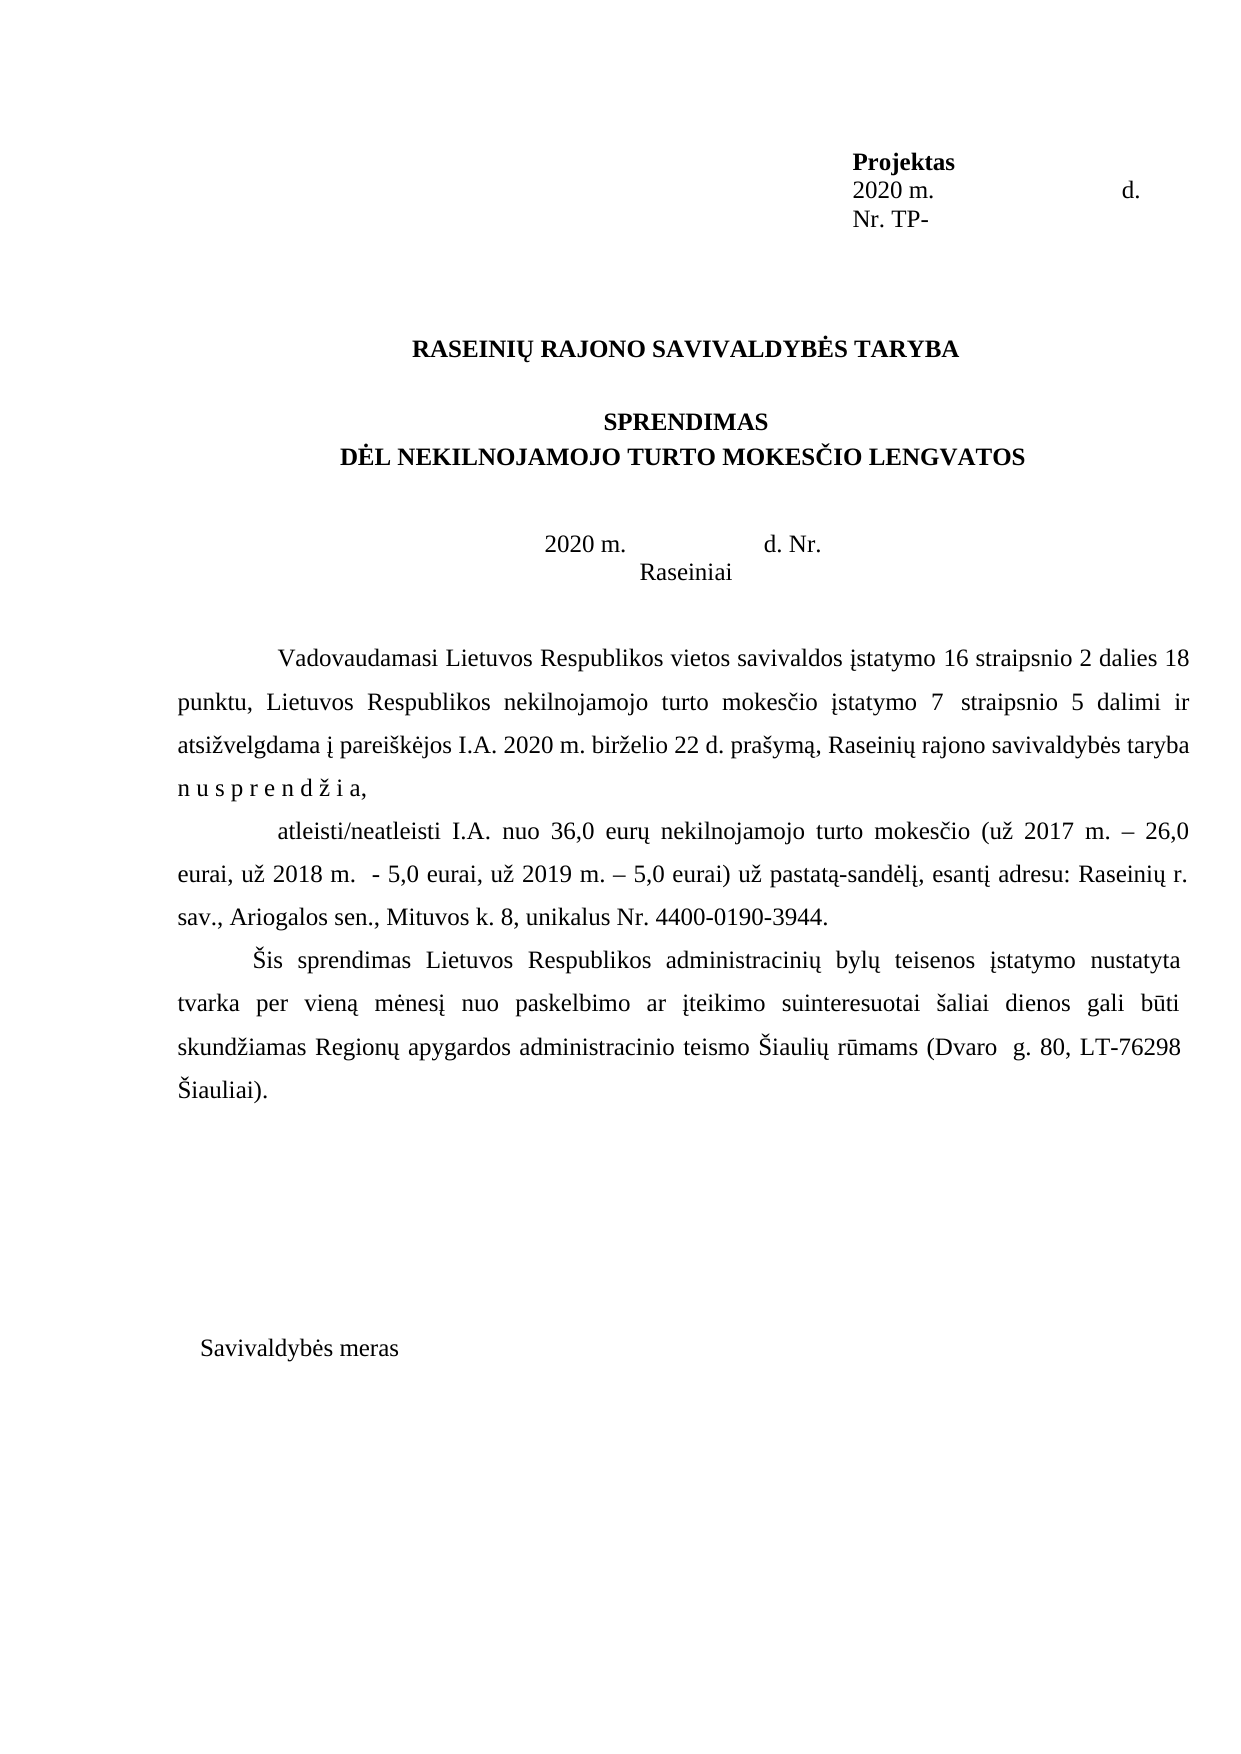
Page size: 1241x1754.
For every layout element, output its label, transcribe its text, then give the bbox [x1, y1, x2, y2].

text Projektas [177, 147, 1181, 176]
table_cell RASEINIŲ RAJONO SAVIVALDYBĖS TARYBA [177, 335, 1194, 407]
table_header [824, 1334, 1192, 1369]
table_header [177, 262, 1194, 334]
text Vadovaudamasi Lietuvos Respublikos vietos savivaldos įstatymo 16 straipsnio 2 dalies 18 punktu, Lietuvos Respublikos nekilnojamojo turto mokesčio įstatymo 7 straipsnio 5 dalimi ir atsižvelgdama į pareiškėjos I.A. 2020 m. birželio 22 d. prašymą, Raseinių rajono savivaldybės taryba n u s p r e n d ž i a, [177, 643, 1190, 802]
table_header Savivaldybės meras [189, 1334, 572, 1369]
text Šis sprendimas Lietuvos Respublikos administracinių bylų teisenos įstatymo nustatyta tvarka per vieną mėnesį nuo paskelbimo ar įteikimo suinteresuotai šaliai dienos gali būti skundžiamas Regionų apygardos administracinio teismo Šiaulių rūmams (Dvaro g. 80, LT-76298 Šiauliai). [177, 945, 1181, 1103]
table_cell SPRENDIMAS [177, 407, 1194, 442]
table_cell DĖL nekilnojamojo turto MOKESČIO lengvatOS [177, 443, 1194, 500]
table_header [573, 1334, 823, 1369]
text atleisti/neatleisti I.A. nuo 36,0 eurų nekilnojamojo turto mokesčio (už 2017 m. – 26,0 eurai, už 2018 m. - 5,0 eurai, už 2019 m. – 5,0 eurai) už pastatą-sandėlį, esantį adresu: Raseinių r. sav., Ariogalos sen., Mituvos k. 8, unikalus Nr. 4400-0190-3944. [177, 816, 1190, 931]
text 2020 m. d. [177, 176, 1181, 204]
text Nr. TP- [177, 204, 1181, 233]
table_cell 2020 m. d. Nr. Raseiniai [177, 500, 1194, 600]
